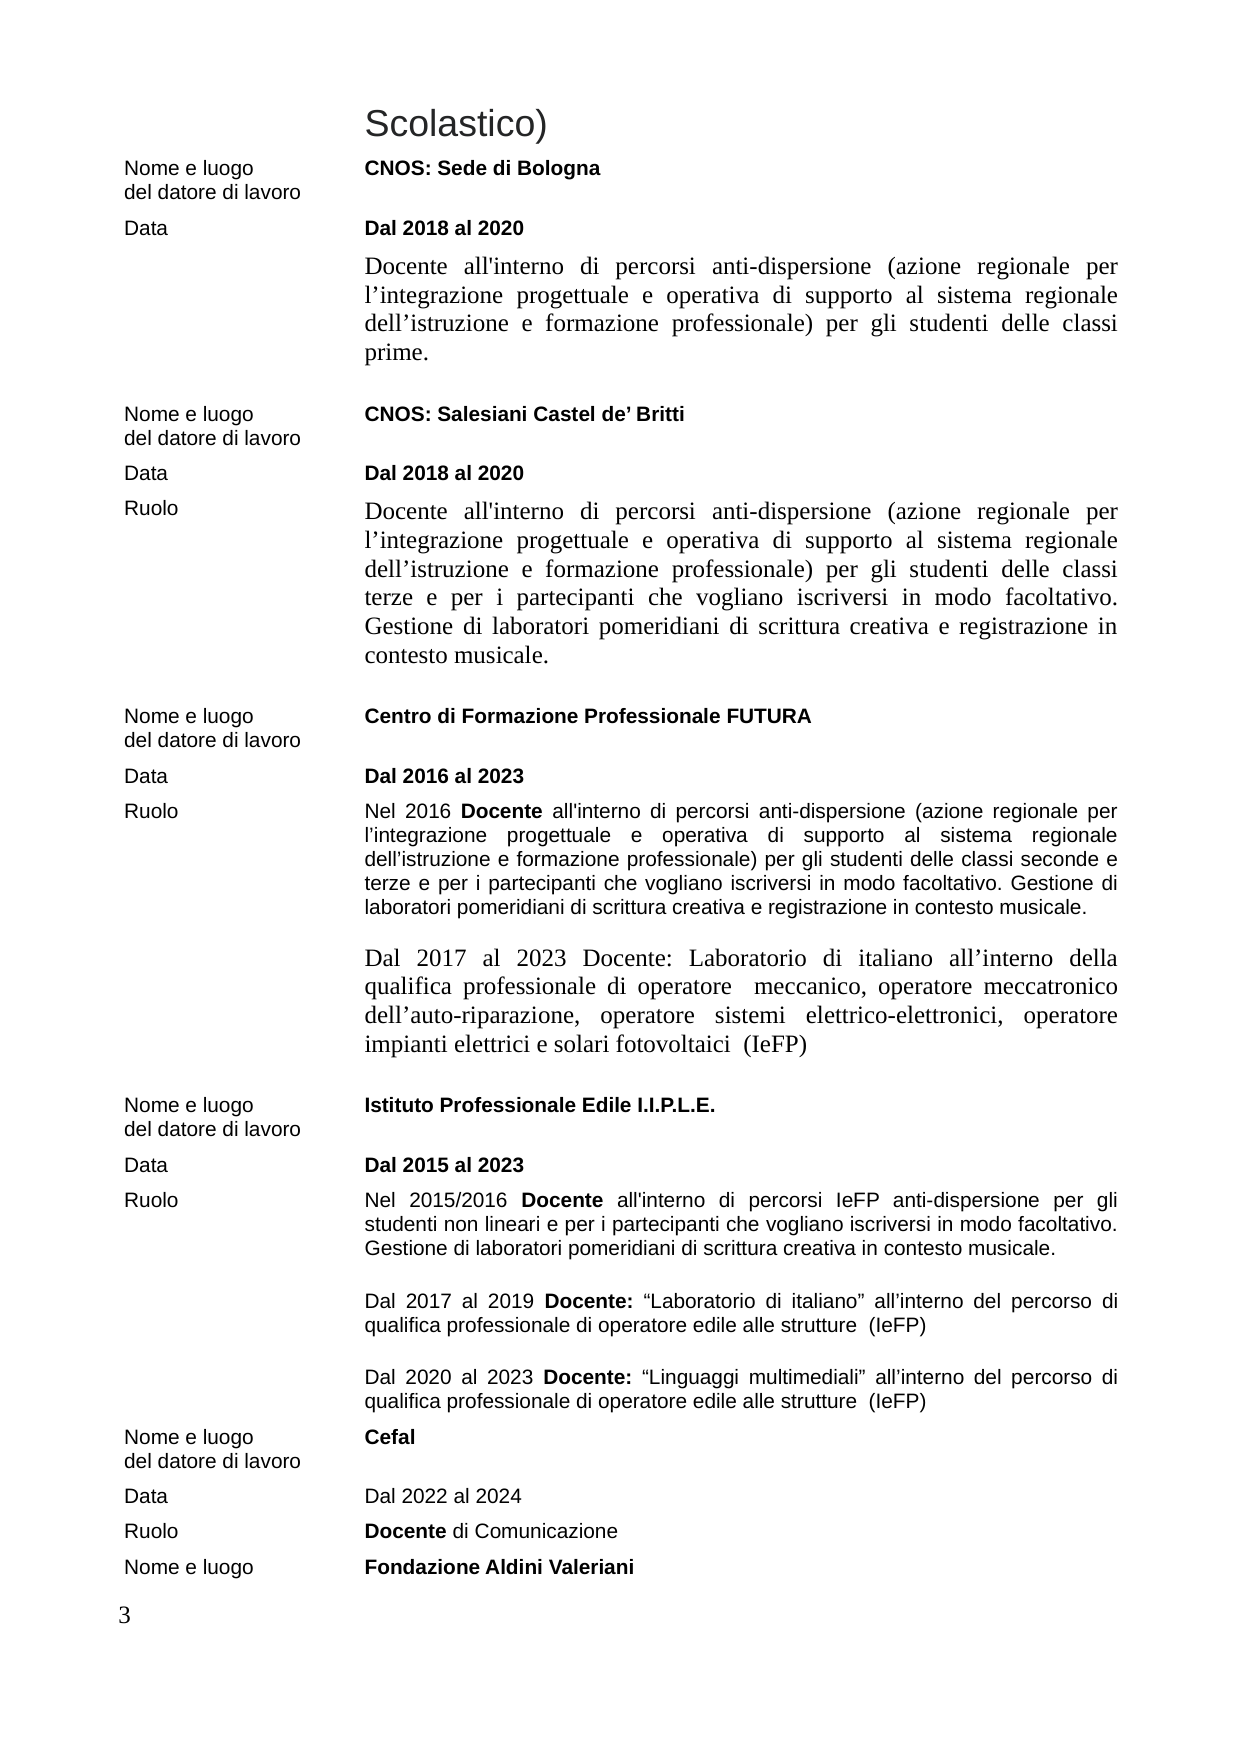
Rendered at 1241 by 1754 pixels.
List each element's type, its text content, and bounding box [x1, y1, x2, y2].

table_cell Dal 2018 al 2020 [359, 210, 1124, 245]
table_cell Data [118, 455, 359, 490]
table_cell [118, 245, 359, 396]
table_cell Dal 2018 al 2020 [359, 455, 1124, 490]
table_cell Nome e luogo del datore di lavoro [118, 396, 359, 455]
table_cell Nel 2016 Docente all'interno di percorsi anti-dispersione (azione regionale per l’integrazione progettuale e operativa di supporto al sistema regionale dell’istruzione e formazione professionale) per gli studenti delle classi seconde e terze e per i partecipanti che vogliano iscriversi in modo facoltativo. Gestione di laboratori pomeridiani di scrittura creativa e registrazione in contesto musicale. Dal 2017 al 2023 Docente: Laboratorio di italiano all’interno della qualifica professionale di operatore meccanico, operatore meccatronico dell’auto-riparazione, operatore sistemi elettrico-elettronici, operatore impianti elettrici e solari fotovoltaici (IeFP) [359, 793, 1124, 1087]
table_cell Docente all'interno di percorsi anti-dispersione (azione regionale per l’integrazione progettuale e operativa di supporto al sistema regionale dell’istruzione e formazione professionale) per gli studenti delle classi prime. [359, 245, 1124, 396]
table_cell Scolastico) [359, 75, 1124, 150]
table_cell Istituto Professionale Edile I.I.P.L.E. [359, 1087, 1124, 1147]
table_cell Data [118, 758, 359, 793]
table_cell Docente all'interno di percorsi anti-dispersione (azione regionale per l’integrazione progettuale e operativa di supporto al sistema regionale dell’istruzione e formazione professionale) per gli studenti delle classi terze e per i partecipanti che vogliano iscriversi in modo facoltativo. Gestione di laboratori pomeridiani di scrittura creativa e registrazione in contesto musicale. [359, 490, 1124, 698]
table_cell Data [118, 1478, 359, 1513]
table_cell Ruolo [118, 490, 359, 698]
table_cell Data [118, 210, 359, 245]
table_cell Nome e luogo del datore di lavoro [118, 150, 359, 210]
table_cell Nome e luogo [118, 1549, 359, 1584]
table_cell CNOS: Sede di Bologna [359, 150, 1124, 210]
table_cell Cefal [359, 1419, 1124, 1478]
table_cell Ruolo [118, 1514, 359, 1549]
table_cell Nome e luogo del datore di lavoro [118, 1419, 359, 1478]
table_cell Ruolo [118, 1182, 359, 1419]
table_cell Centro di Formazione Professionale FUTURA [359, 698, 1124, 758]
table_cell Dal 2016 al 2023 [359, 758, 1124, 793]
table_cell Fondazione Aldini Valeriani [359, 1549, 1124, 1584]
table_cell Dal 2015 al 2023 [359, 1147, 1124, 1182]
table_cell [118, 75, 359, 150]
table_cell Data [118, 1147, 359, 1182]
table_cell Dal 2022 al 2024 [359, 1478, 1124, 1513]
table_cell Ruolo [118, 793, 359, 1087]
table_cell Nome e luogo del datore di lavoro [118, 698, 359, 758]
table_cell Docente di Comunicazione [359, 1514, 1124, 1549]
table_cell CNOS: Salesiani Castel de’ Britti [359, 396, 1124, 455]
table_cell Nel 2015/2016 Docente all'interno di percorsi IeFP anti-dispersione per gli studenti non lineari e per i partecipanti che vogliano iscriversi in modo facoltativo. Gestione di laboratori pomeridiani di scrittura creativa in contesto musicale. Dal 2017 al 2019 Docente: “Laboratorio di italiano” all’interno del percorso di qualifica professionale di operatore edile alle strutture (IeFP) Dal 2020 al 2023 Docente: “Linguaggi multimediali” all’interno del percorso di qualifica professionale di operatore edile alle strutture (IeFP) [359, 1182, 1124, 1419]
table_cell Nome e luogo del datore di lavoro [118, 1087, 359, 1147]
